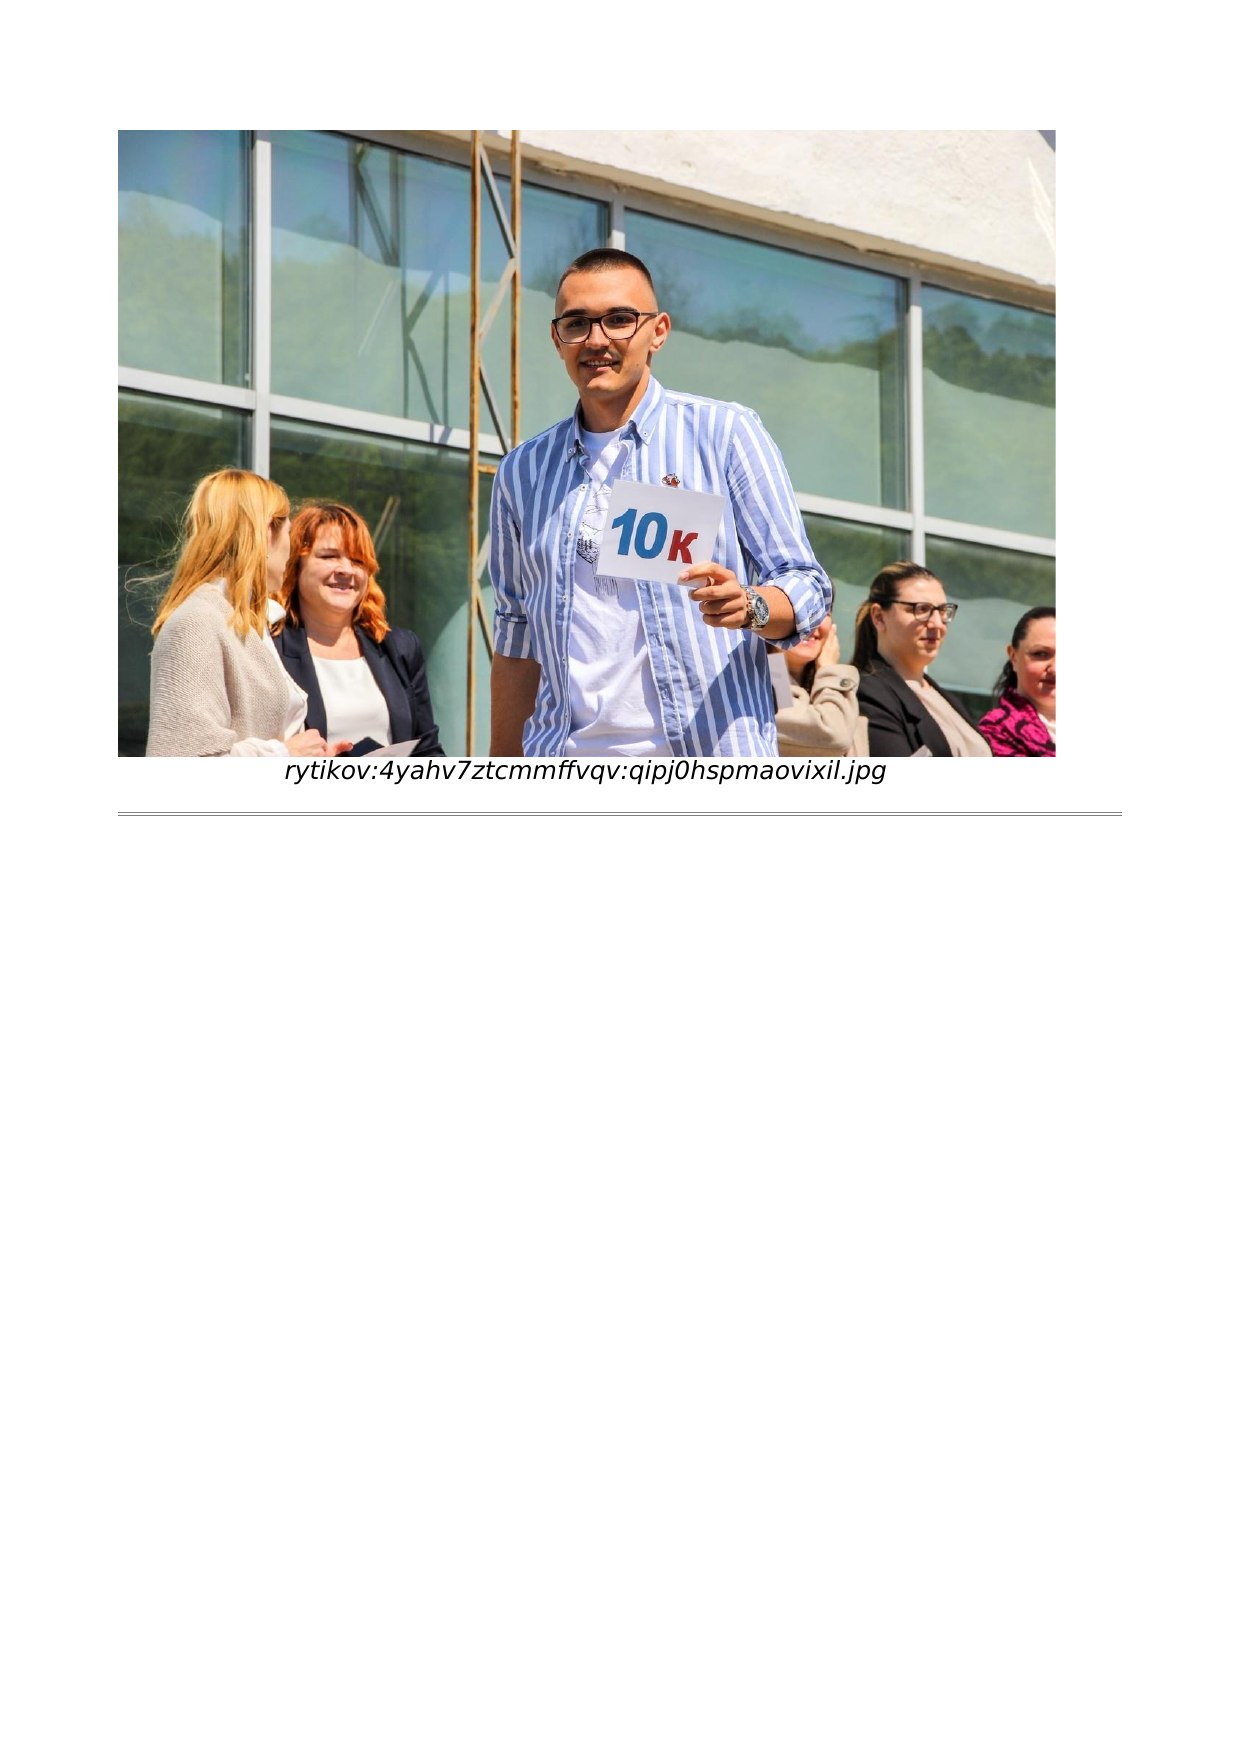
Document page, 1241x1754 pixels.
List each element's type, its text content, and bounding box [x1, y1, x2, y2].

picture [118, 130, 1056, 757]
text rytikov:4yahv7ztcmmffvqv:qipj0hspmaovixil.jpg [118, 757, 1056, 785]
